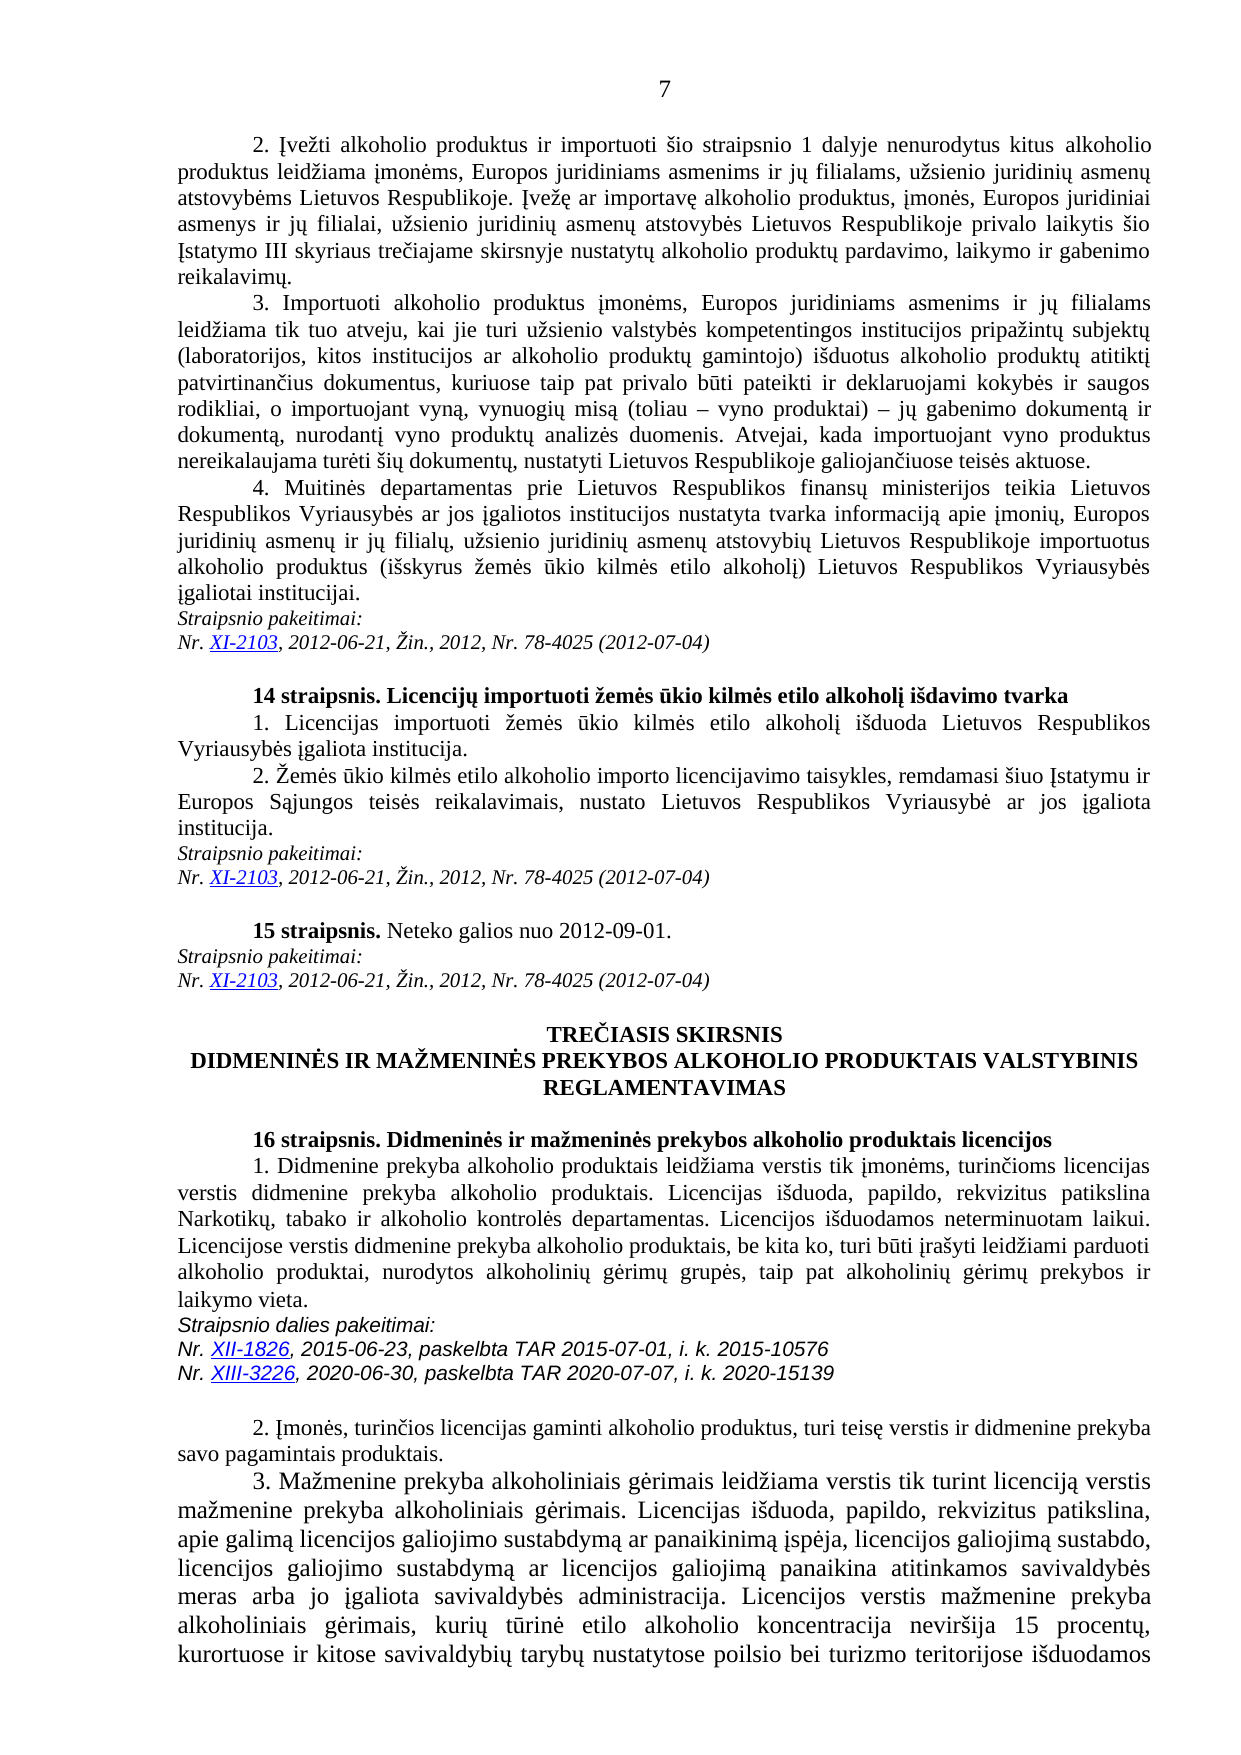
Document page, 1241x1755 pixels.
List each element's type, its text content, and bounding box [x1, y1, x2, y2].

text 2. Įvežti alkoholio produktus ir importuoti šio straipsnio 1 dalyje nenurodytus kitus alkoholio produktus leidžiama įmonėms, Europos juridiniams asmenims ir jų filialams, užsienio juridinių asmenų atstovybėms Lietuvos Respublikoje. Įvežę ar importavę alkoholio produktus, įmonės, Europos juridiniai asmenys ir jų filialai, užsienio juridinių asmenų atstovybės Lietuvos Respublikoje privalo laikytis šio Įstatymo III skyriaus trečiajame skirsnyje nustatytų alkoholio produktų pardavimo, laikymo ir gabenimo reikalavimų. [177, 131, 1152, 289]
text TREČIASIS SKIRSNIS [177, 1021, 1152, 1047]
text 3. Importuoti alkoholio produktus įmonėms, Europos juridiniams asmenims ir jų filialams leidžiama tik tuo atveju, kai jie turi užsienio valstybės kompetentingos institucijos pripažintų subjektų (laboratorijos, kitos institucijos ar alkoholio produktų gamintojo) išduotus alkoholio produktų atitiktį patvirtinančius dokumentus, kuriuose taip pat privalo būti pateikti ir deklaruojami kokybės ir saugos rodikliai, o importuojant vyną, vynuogių misą (toliau – vyno produktai) – jų gabenimo dokumentą ir dokumentą, nurodantį vyno produktų analizės duomenis. Atvejai, kada importuojant vyno produktus nereikalaujama turėti šių dokumentų, nustatyti Lietuvos Respublikoje galiojančiuose teisės aktuose. [177, 289, 1152, 474]
text Nr. XI-2103, 2012-06-21, Žin., 2012, Nr. 78-4025 (2012-07-04) [177, 630, 1152, 654]
text Nr. XI-2103, 2012-06-21, Žin., 2012, Nr. 78-4025 (2012-07-04) [177, 968, 1152, 992]
text 2. Žemės ūkio kilmės etilo alkoholio importo licencijavimo taisykles, remdamasi šiuo Įstatymu ir Europos Sąjungos teisės reikalavimais, nustato Lietuvos Respublikos Vyriausybė ar jos įgaliota institucija. [177, 762, 1152, 841]
text 1. Didmenine prekyba alkoholio produktais leidžiama verstis tik įmonėms, turinčioms licencijas verstis didmenine prekyba alkoholio produktais. Licencijas išduoda, papildo, rekvizitus patikslina Narkotikų, tabako ir alkoholio kontrolės departamentas. Licencijos išduodamos neterminuotam laikui. Licencijose verstis didmenine prekyba alkoholio produktais, be kita ko, turi būti įrašyti leidžiami parduoti alkoholio produktai, nurodytos alkoholinių gėrimų grupės, taip pat alkoholinių gėrimų prekybos ir laikymo vieta. [177, 1153, 1152, 1313]
text 14 straipsnis. Licencijų importuoti žemės ūkio kilmės etilo alkoholį išdavimo tvarka [252, 683, 1152, 709]
text Straipsnio pakeitimai: [177, 944, 1152, 968]
text 16 straipsnis. Didmeninės ir mažmeninės prekybos alkoholio produktais licencijos [252, 1126, 1152, 1153]
text 3. Mažmenine prekyba alkoholiniais gėrimais leidžiama verstis tik turint licenciją verstis mažmenine prekyba alkoholiniais gėrimais. Licencijas išduoda, papildo, rekvizitus patikslina, apie galimą licencijos galiojimo sustabdymą ar panaikinimą įspėja, licencijos galiojimą sustabdo, licencijos galiojimo sustabdymą ar licencijos galiojimą panaikina atitinkamos savivaldybės meras arba jo įgaliota savivaldybės administracija. Licencijos verstis mažmenine prekyba alkoholiniais gėrimais, kurių tūrinė etilo alkoholio koncentracija neviršija 15 procentų, kurortuose ir kitose savivaldybių tarybų nustatytose poilsio bei turizmo teritorijose išduodamos [177, 1466, 1152, 1668]
text 4. Muitinės departamentas prie Lietuvos Respublikos finansų ministerijos teikia Lietuvos Respublikos Vyriausybės ar jos įgaliotos institucijos nustatyta tvarka informaciją apie įmonių, Europos juridinių asmenų ir jų filialų, užsienio juridinių asmenų atstovybių Lietuvos Respublikoje importuotus alkoholio produktus (išskyrus žemės ūkio kilmės etilo alkoholį) Lietuvos Respublikos Vyriausybės įgaliotai institucijai. [177, 474, 1152, 606]
text Nr. XIII-3226, 2020-06-30, paskelbta TAR 2020-07-07, i. k. 2020-15139 [177, 1361, 1152, 1385]
text 15 straipsnis. Neteko galios nuo 2012-09-01. [177, 918, 1152, 944]
text DIDMENINĖS IR MAŽMENINĖS PREKYBOS ALKOHOLIO PRODUKTAIS VALSTYBINIS REGLAMENTAVIMAS [177, 1047, 1152, 1100]
text Straipsnio pakeitimai: [177, 841, 1152, 865]
text Straipsnio pakeitimai: [177, 606, 1152, 630]
text Nr. XII-1826, 2015-06-23, paskelbta TAR 2015-07-01, i. k. 2015-10576 [177, 1337, 1152, 1361]
text Straipsnio dalies pakeitimai: [177, 1313, 1152, 1337]
text 2. Įmonės, turinčios licencijas gaminti alkoholio produktus, turi teisę verstis ir didmenine prekyba savo pagamintais produktais. [177, 1414, 1152, 1466]
text Nr. XI-2103, 2012-06-21, Žin., 2012, Nr. 78-4025 (2012-07-04) [177, 865, 1152, 889]
text 1. Licencijas importuoti žemės ūkio kilmės etilo alkoholį išduoda Lietuvos Respublikos Vyriausybės įgaliota institucija. [177, 709, 1152, 762]
